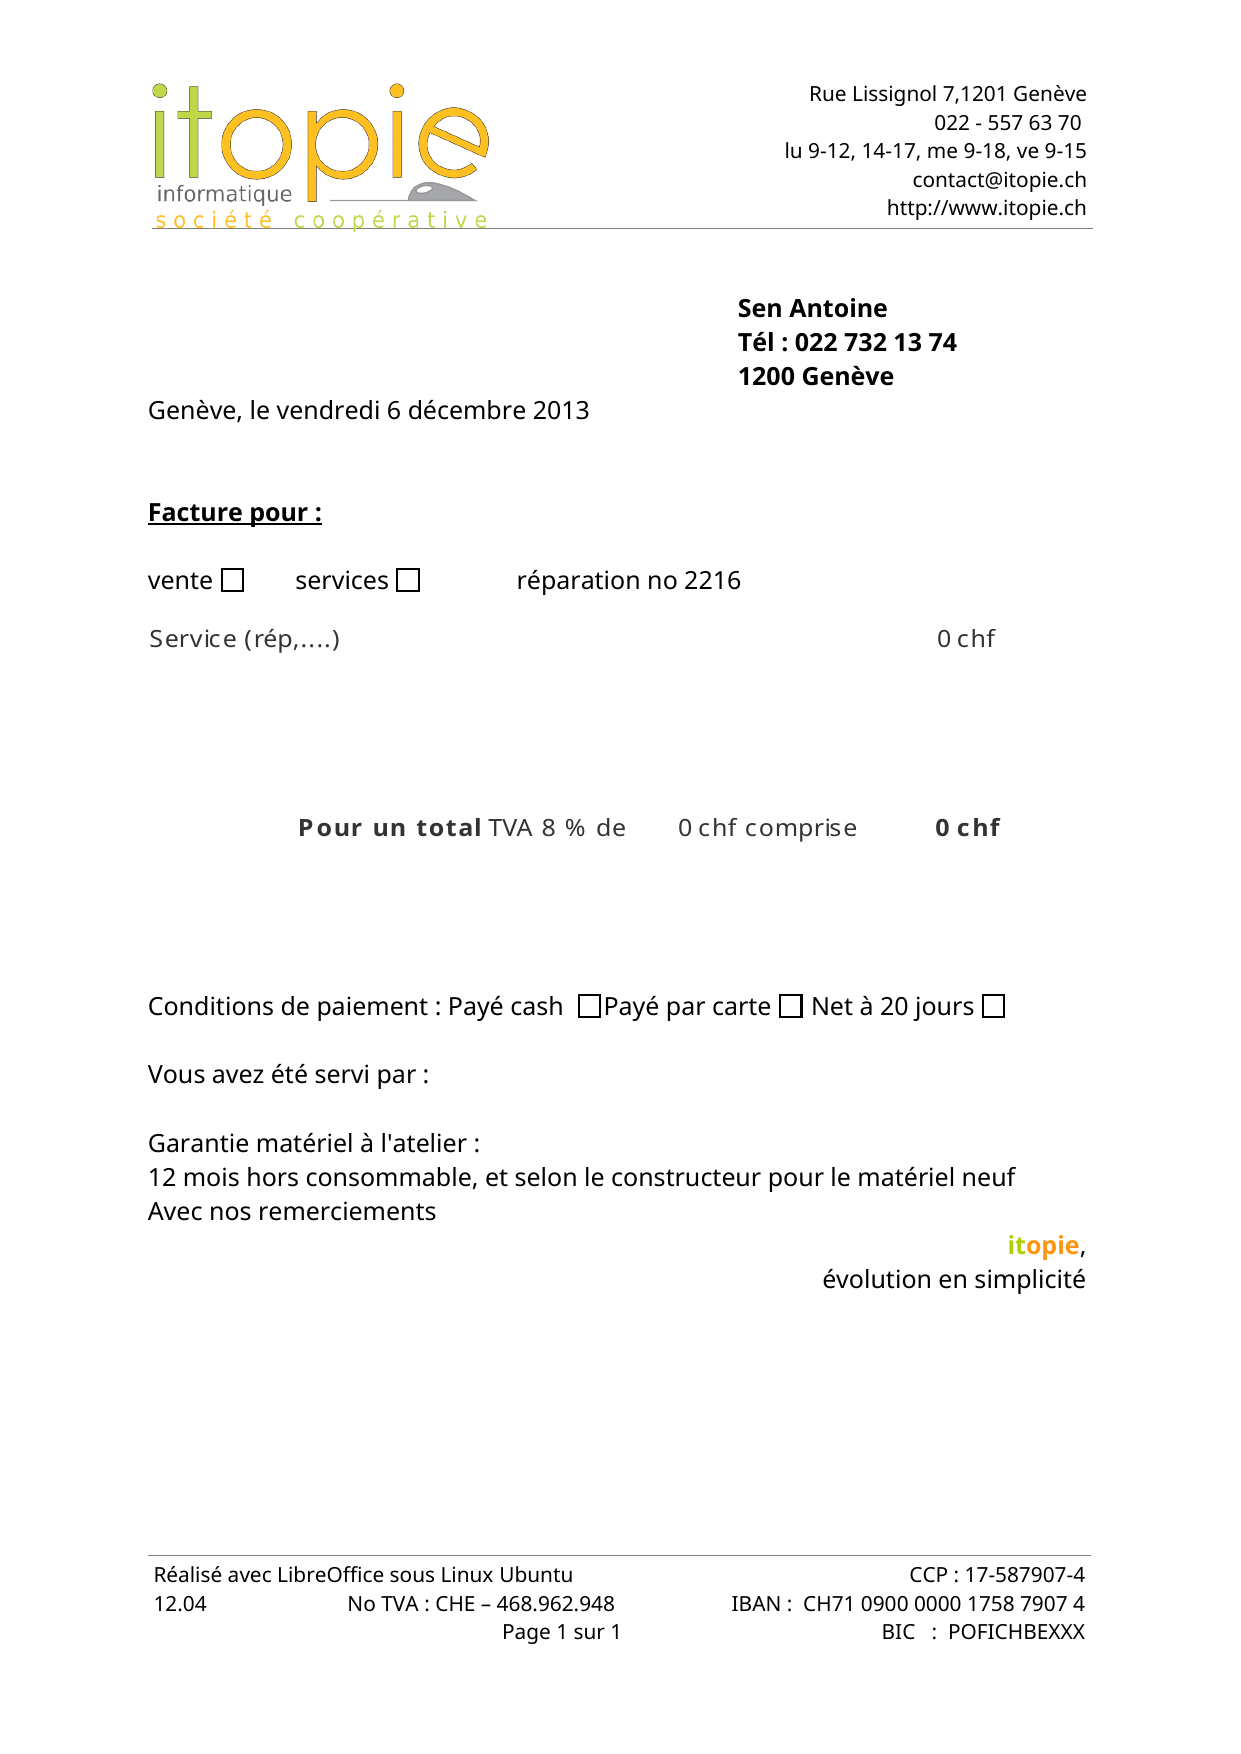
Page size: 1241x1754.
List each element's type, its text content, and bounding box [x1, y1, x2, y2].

text évolution en simplicité [148, 1262, 1093, 1296]
text 12 mois hors consommable, et selon le constructeur pour le matériel neuf [148, 1159, 1093, 1193]
text vente services réparation no 2216 [148, 563, 1093, 597]
text Conditions de paiement : Payé cash Payé par carte Net à 20 jours [148, 989, 1093, 1023]
text Facture pour : [148, 495, 1093, 529]
text Garantie matériel à l'atelier : [148, 1125, 1093, 1159]
text Tél : 022 732 13 74 [148, 324, 1093, 358]
text 1200 Genève [148, 358, 1093, 392]
text itopie, [148, 1227, 1093, 1262]
text Vous avez été servi par : [148, 1057, 1093, 1091]
picture [138, 72, 500, 244]
text Sen Antoine [148, 290, 1093, 324]
text Avec nos remerciements [148, 1193, 1093, 1227]
text Genève, le vendredi 6 décembre 2013 [148, 392, 1093, 427]
